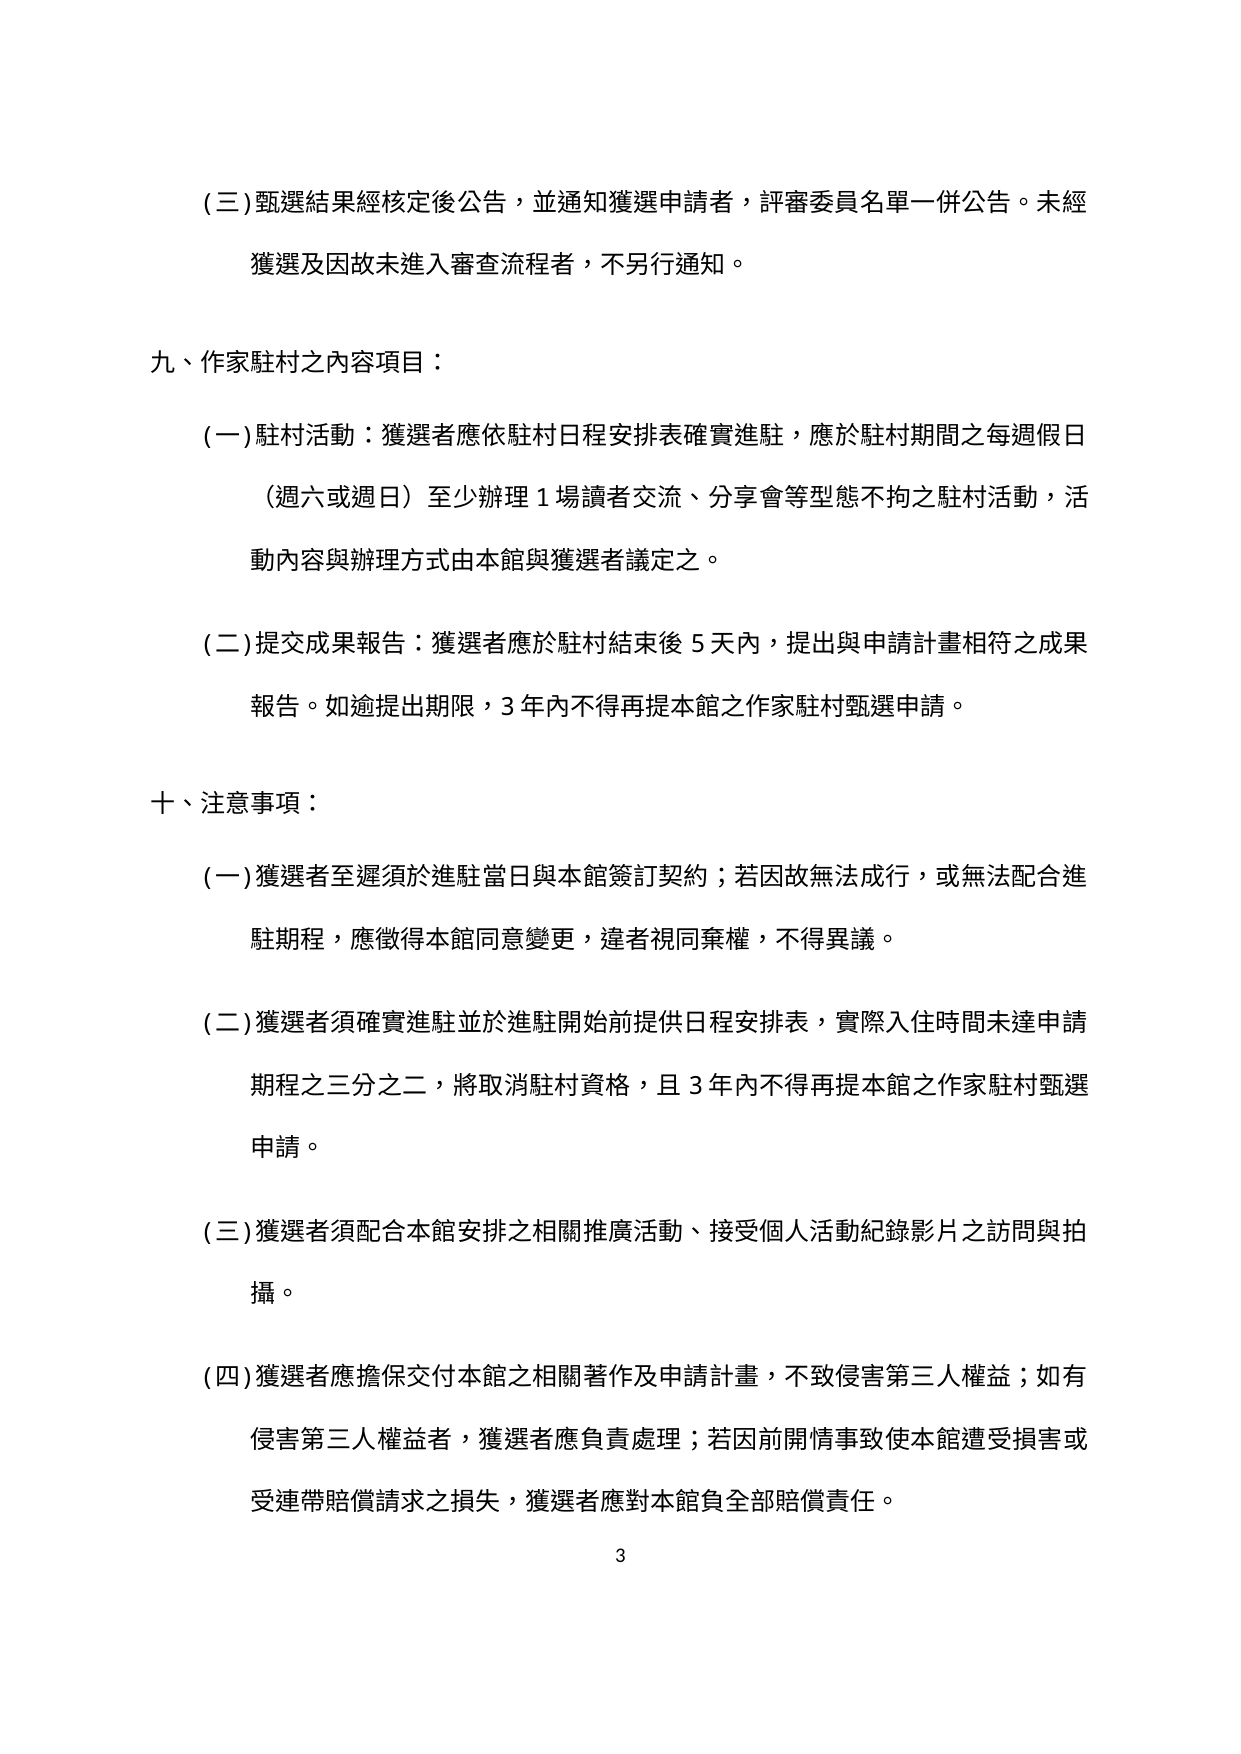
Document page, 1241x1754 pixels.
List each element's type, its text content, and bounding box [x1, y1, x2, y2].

text (一)駐村活動：獲選者應依駐村日程安排表確實進駐，應於駐村期間之每週假日（週六或週日）至少辦理1場讀者交流、分享會等型態不拘之駐村活動，活動內容與辦理方式由本館與獲選者議定之。 [199, 392, 1090, 579]
text (三)甄選結果經核定後公告，並通知獲選申請者，評審委員名單一併公告。未經獲選及因故未進入審查流程者，不另行通知。 [199, 159, 1090, 284]
text 十、注意事項： [150, 760, 1090, 823]
text (三)獲選者須配合本館安排之相關推廣活動、接受個人活動紀錄影片之訪問與拍攝。 [199, 1187, 1090, 1312]
text (二)提交成果報告：獲選者應於駐村結束後5天內，提出與申請計畫相符之成果報告。如逾提出期限，3年內不得再提本館之作家駐村甄選申請。 [199, 600, 1090, 725]
text (二)獲選者須確實進駐並於進駐開始前提供日程安排表，實際入住時間未達申請期程之三分之二，將取消駐村資格，且3年內不得再提本館之作家駐村甄選申請。 [199, 979, 1090, 1167]
text 九、作家駐村之內容項目： [150, 319, 1090, 381]
text (一)獲選者至遲須於進駐當日與本館簽訂契約；若因故無法成行，或無法配合進駐期程，應徵得本館同意變更，違者視同棄權，不得異議。 [199, 833, 1090, 958]
text (四)獲選者應擔保交付本館之相關著作及申請計畫，不致侵害第三人權益；如有侵害第三人權益者，獲選者應負責處理；若因前開情事致使本館遭受損害或受連帶賠償請求之損失，獲選者應對本館負全部賠償責任。 [199, 1333, 1090, 1521]
